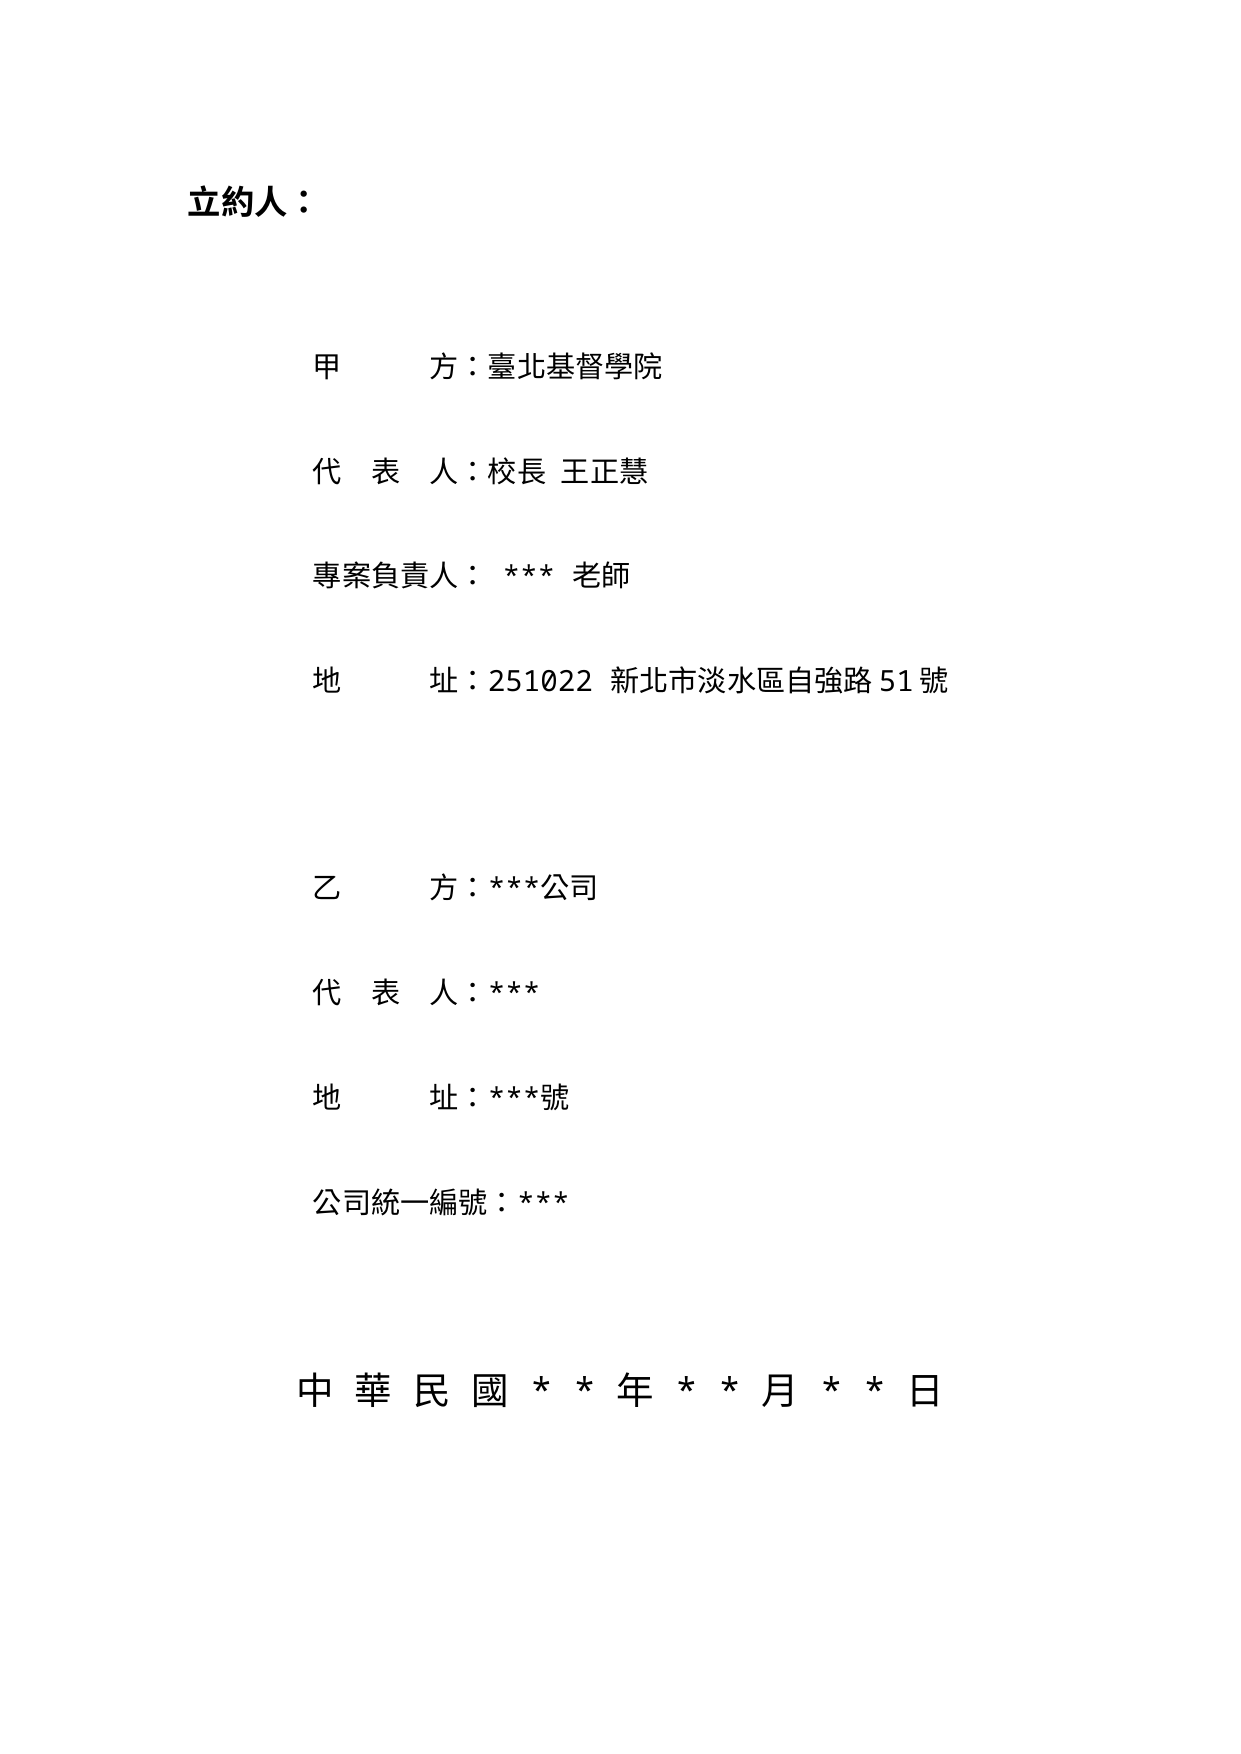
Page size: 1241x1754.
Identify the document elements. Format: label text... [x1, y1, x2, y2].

text 中華民國**年**月**日 [187, 1346, 1053, 1409]
text 乙 方：***公司 [313, 844, 1053, 907]
text 甲 方：臺北基督學院 [313, 323, 1053, 385]
text 地 址：251022 新北市淡水區自強路51號 [313, 637, 1053, 700]
text 代 表 人：*** [313, 949, 1053, 1012]
text 立約人： [187, 158, 1053, 221]
text 專案負責人： *** 老師 [313, 532, 1053, 595]
text 代 表 人：校長 王正慧 [313, 428, 1053, 490]
text 公司統一編號：*** [313, 1159, 1053, 1222]
text 地 址：***號 [313, 1054, 1053, 1117]
